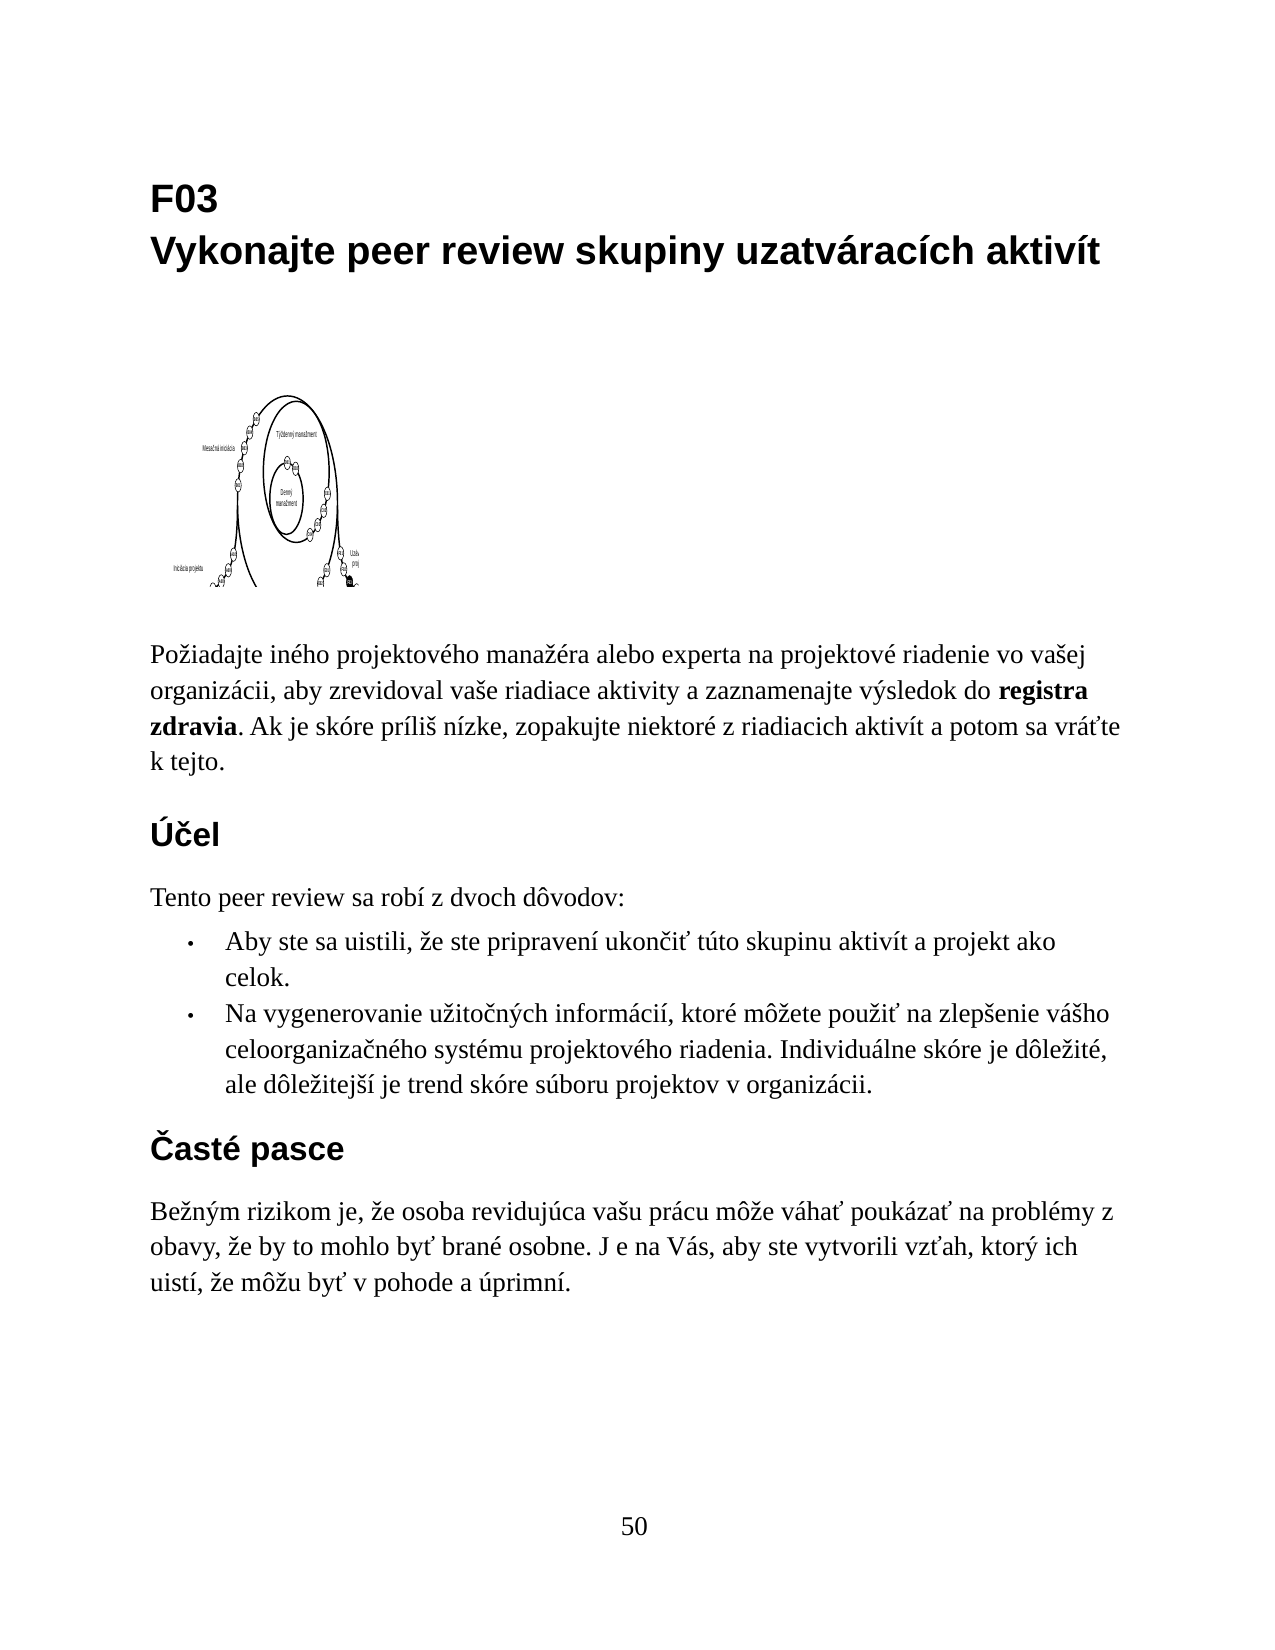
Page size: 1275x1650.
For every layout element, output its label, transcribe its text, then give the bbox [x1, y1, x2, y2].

text Tento peer review sa robí z dvoch dôvodov: [150, 881, 1125, 912]
subtitle Účel [150, 815, 1125, 854]
list Aby ste sa uistili, že ste pripravení ukončiť túto skupinu aktivít a projekt ako celok. [187, 926, 1125, 992]
subtitle F03 Vykonajte peer review skupiny uzatváracích aktivít [150, 175, 1125, 273]
text Požiadajte iného projektového manažéra alebo experta na projektové riadenie vo vašej organizácii, aby zrevidoval vaše riadiace aktivity a zaznamenajte výsledok do registra zdravia. Ak je skóre príliš nízke, zopakujte niektoré z riadiacich aktivít a potom sa vráťte k tejto. [150, 638, 1125, 777]
list Na vygenerovanie užitočných informácií, ktoré môžete použiť na zlepšenie vášho celoorganizačného systému projektového riadenia. Individuálne skóre je dôležité, ale dôležitejší je trend skóre súboru projektov v organizácii. [187, 997, 1125, 1099]
text Bežným rizikom je, že osoba revidujúca vašu prácu môže váhať poukázať na problémy z obavy, že by to mohlo byť brané osobne. J e na Vás, aby ste vytvorili vzťah, ktorý ich uistí, že môžu byť v pohode a úprimní. [150, 1195, 1125, 1297]
subtitle Časté pasce [150, 1129, 1125, 1168]
